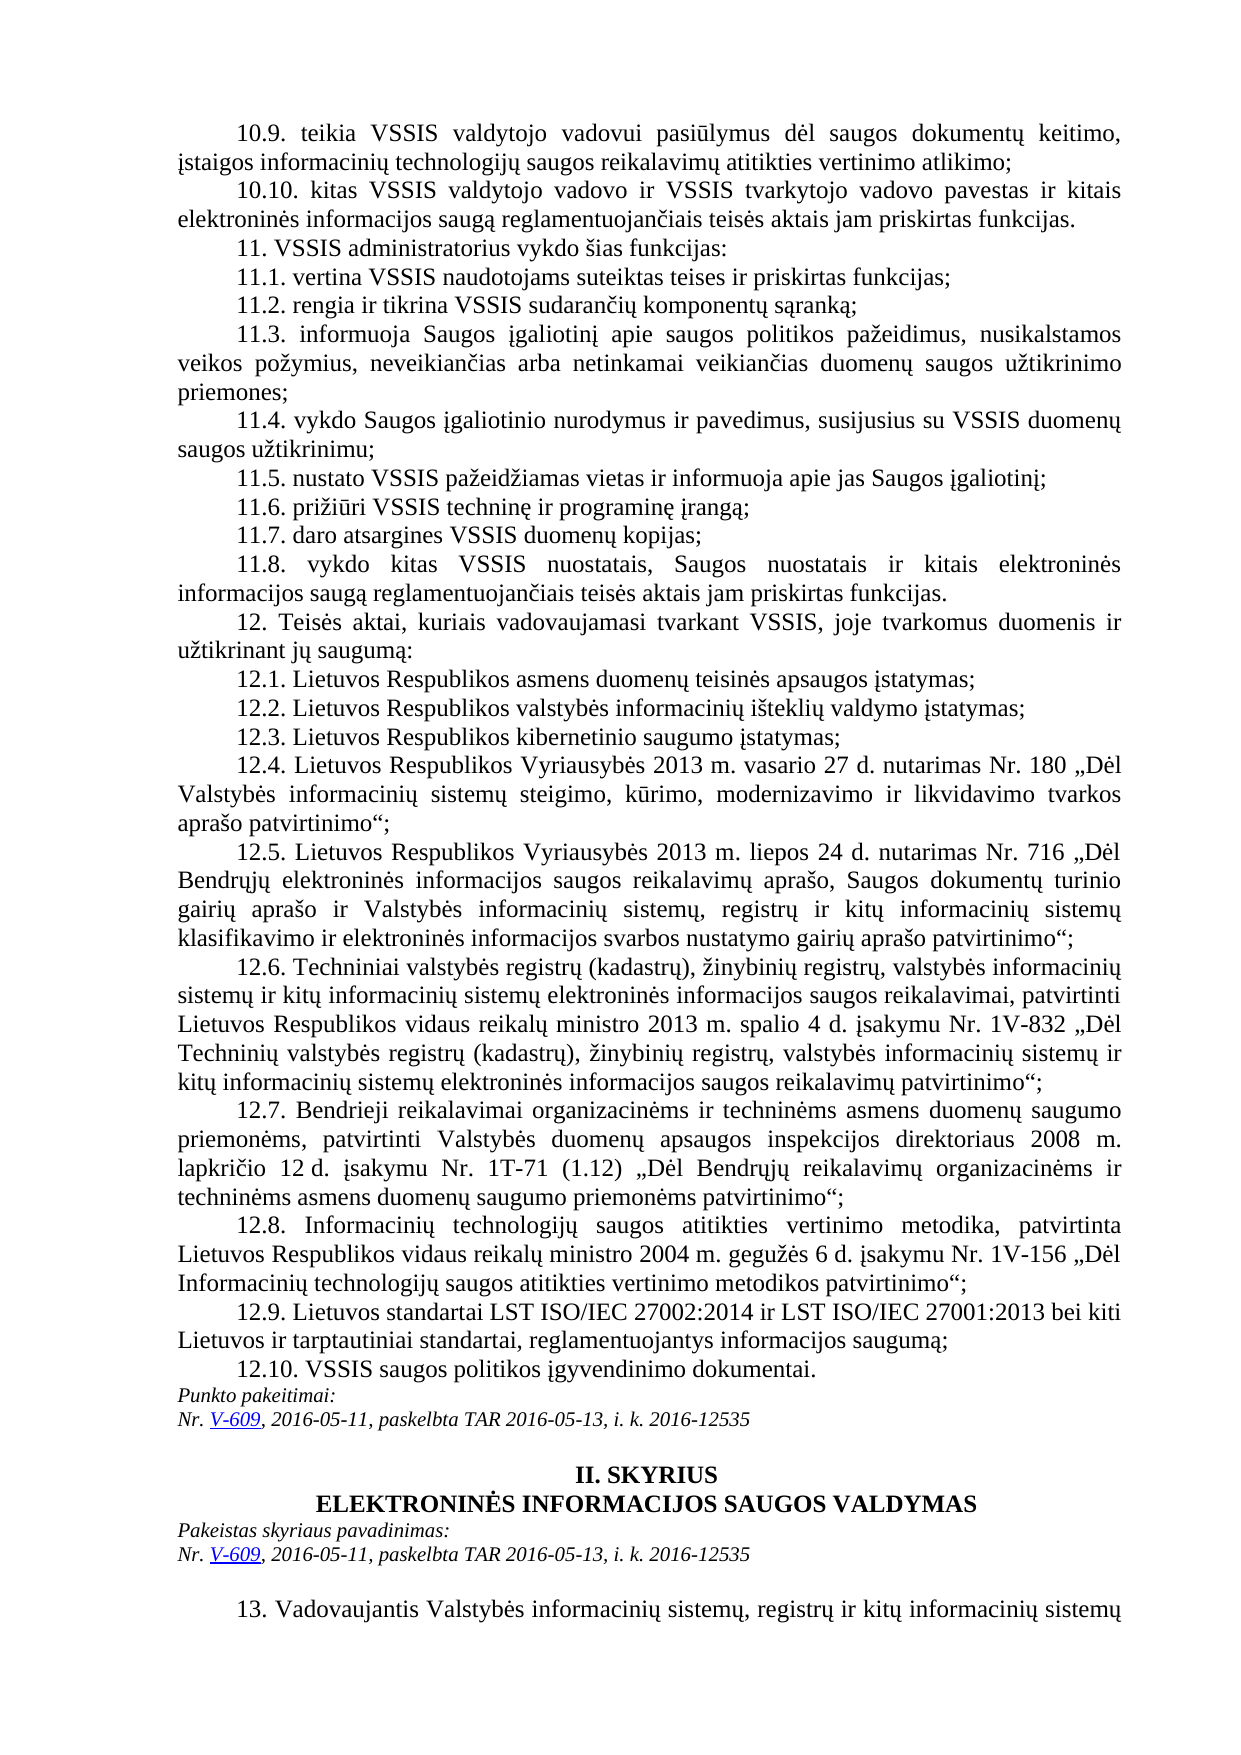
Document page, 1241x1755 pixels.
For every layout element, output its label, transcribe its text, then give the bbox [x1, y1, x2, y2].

text 11.1. vertina VSSIS naudotojams suteiktas teises ir priskirtas funkcijas; [177, 262, 1122, 291]
text 12.2. Lietuvos Respublikos valstybės informacinių išteklių valdymo įstatymas; [177, 693, 1122, 722]
text 12.4. Lietuvos Respublikos Vyriausybės 2013 m. vasario 27 d. nutarimas Nr. 180 „Dėl Valstybės informacinių sistemų steigimo, kūrimo, modernizavimo ir likvidavimo tvarkos aprašo patvirtinimo“; [177, 751, 1122, 837]
text 12.5. Lietuvos Respublikos Vyriausybės 2013 m. liepos 24 d. nutarimas Nr. 716 „Dėl Bendrųjų elektroninės informacijos saugos reikalavimų aprašo, Saugos dokumentų turinio gairių aprašo ir Valstybės informacinių sistemų, registrų ir kitų informacinių sistemų klasifikavimo ir elektroninės informacijos svarbos nustatymo gairių aprašo patvirtinimo“; [177, 837, 1122, 952]
text 11.7. daro atsargines VSSIS duomenų kopijas; [177, 521, 1122, 549]
text 12.1. Lietuvos Respublikos asmens duomenų teisinės apsaugos įstatymas; [177, 664, 1122, 693]
text 12.3. Lietuvos Respublikos kibernetinio saugumo įstatymas; [177, 722, 1122, 751]
text Nr. V-609, 2016-05-11, paskelbta TAR 2016-05-13, i. k. 2016-12535 [177, 1407, 1122, 1431]
text 11.3. informuoja Saugos įgaliotinį apie saugos politikos pažeidimus, nusikalstamos veikos požymius, neveikiančias arba netinkamai veikiančias duomenų saugos užtikrinimo priemones; [177, 319, 1122, 406]
text 12.6. Techniniai valstybės registrų (kadastrų), žinybinių registrų, valstybės informacinių sistemų ir kitų informacinių sistemų elektroninės informacijos saugos reikalavimai, patvirtinti Lietuvos Respublikos vidaus reikalų ministro 2013 m. spalio 4 d. įsakymu Nr. 1V-832 „Dėl Techninių valstybės registrų (kadastrų), žinybinių registrų, valstybės informacinių sistemų ir kitų informacinių sistemų elektroninės informacijos saugos reikalavimų patvirtinimo“; [177, 952, 1122, 1096]
text 11.6. prižiūri VSSIS techninę ir programinę įrangą; [177, 492, 1122, 521]
text 13. Vadovaujantis Valstybės informacinių sistemų, registrų ir kitų informacinių sistemų [177, 1594, 1122, 1623]
text 11.8. vykdo kitas VSSIS nuostatais, Saugos nuostatais ir kitais elektroninės informacijos saugą reglamentuojančiais teisės aktais jam priskirtas funkcijas. [177, 549, 1122, 607]
text 12. Teisės aktai, kuriais vadovaujamasi tvarkant VSSIS, joje tvarkomus duomenis ir užtikrinant jų saugumą: [177, 607, 1122, 664]
text 12.8. Informacinių technologijų saugos atitikties vertinimo metodika, patvirtinta Lietuvos Respublikos vidaus reikalų ministro 2004 m. gegužės 6 d. įsakymu Nr. 1V-156 „Dėl Informacinių technologijų saugos atitikties vertinimo metodikos patvirtinimo“; [177, 1211, 1122, 1297]
text 11. VSSIS administratorius vykdo šias funkcijas: [177, 233, 1122, 262]
text 12.7. Bendrieji reikalavimai organizacinėms ir techninėms asmens duomenų saugumo priemonėms, patvirtinti Valstybės duomenų apsaugos inspekcijos direktoriaus 2008 m. lapkričio 12 d. įsakymu Nr. 1T-71 (1.12) „Dėl Bendrųjų reikalavimų organizacinėms ir techninėms asmens duomenų saugumo priemonėms patvirtinimo“; [177, 1096, 1122, 1211]
text 12.10. VSSIS saugos politikos įgyvendinimo dokumentai. [177, 1354, 1122, 1383]
text II. SKYRIUS ELEKTRONINĖS INFORMACIJOS SAUGOS VALDYMAS [177, 1460, 1122, 1517]
text 11.4. vykdo Saugos įgaliotinio nurodymus ir pavedimus, susijusius su VSSIS duomenų saugos užtikrinimu; [177, 406, 1122, 463]
text 11.5. nustato VSSIS pažeidžiamas vietas ir informuoja apie jas Saugos įgaliotinį; [177, 463, 1122, 492]
text Punkto pakeitimai: [177, 1383, 1122, 1407]
text 10.9. teikia VSSIS valdytojo vadovui pasiūlymus dėl saugos dokumentų keitimo, įstaigos informacinių technologijų saugos reikalavimų atitikties vertinimo atlikimo; [177, 118, 1122, 176]
text 10.10. kitas VSSIS valdytojo vadovo ir VSSIS tvarkytojo vadovo pavestas ir kitais elektroninės informacijos saugą reglamentuojančiais teisės aktais jam priskirtas funkcijas. [177, 176, 1122, 233]
text 12.9. Lietuvos standartai LST ISO/IEC 27002:2014 ir LST ISO/IEC 27001:2013 bei kiti Lietuvos ir tarptautiniai standartai, reglamentuojantys informacijos saugumą; [177, 1297, 1122, 1354]
text Pakeistas skyriaus pavadinimas: [177, 1517, 1122, 1542]
text 11.2. rengia ir tikrina VSSIS sudarančių komponentų sąranką; [177, 291, 1122, 319]
text Nr. V-609, 2016-05-11, paskelbta TAR 2016-05-13, i. k. 2016-12535 [177, 1542, 1122, 1566]
